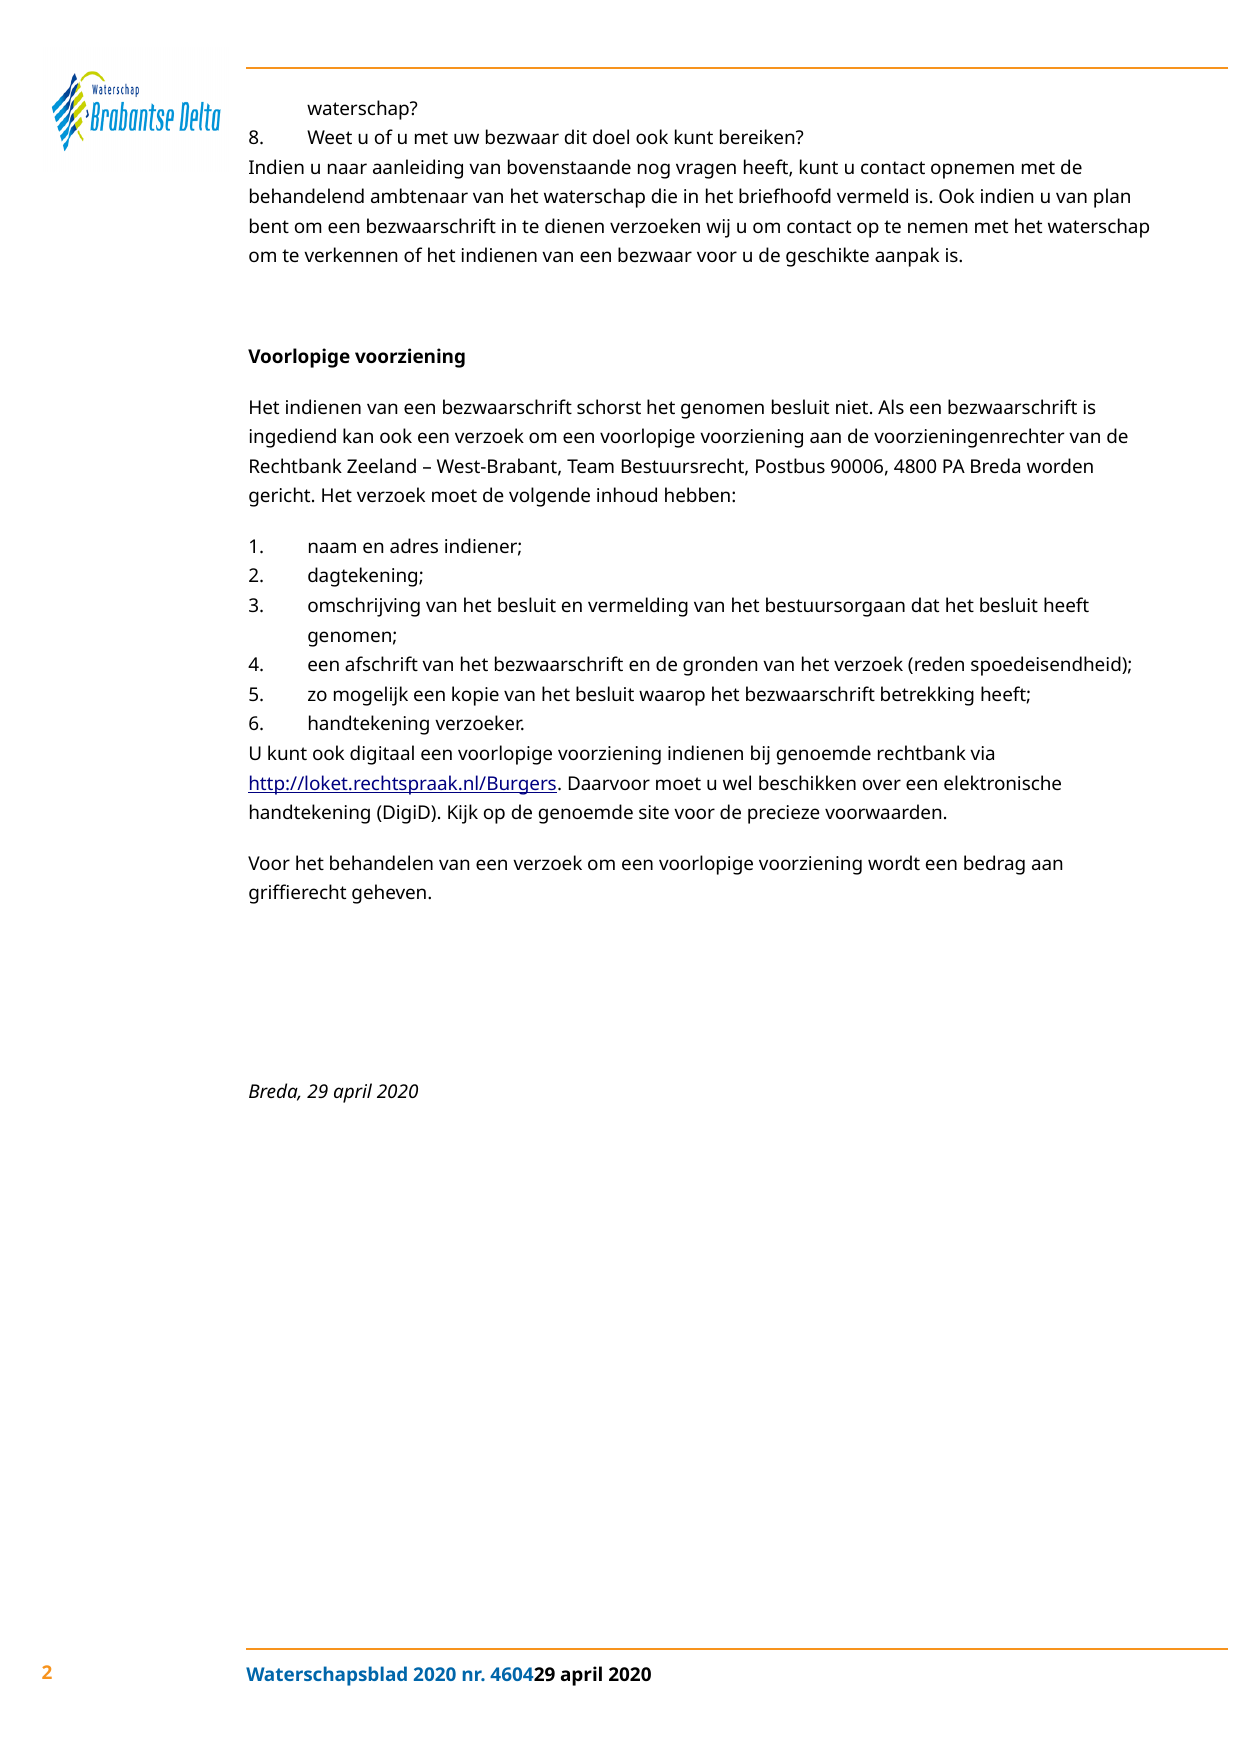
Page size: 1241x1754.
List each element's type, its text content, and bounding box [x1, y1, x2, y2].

list zo mogelijk een kopie van het besluit waarop het bezwaarschrift betrekking heeft; [248, 681, 1152, 707]
list waterschap? [248, 95, 1152, 121]
text U kunt ook digitaal een voorlopige voorziening indienen bij genoemde rechtbank via http://loket.rechtspraak.nl/Burgers. Daarvoor moet u wel beschikken over een elektronische handtekening (DigiD). Kijk op de genoemde site voor de precieze voorwaarden. [248, 740, 1152, 825]
list Weet u of u met uw bezwaar dit doel ook kunt bereiken? [248, 124, 1152, 150]
list naam en adres indiener; [248, 533, 1152, 559]
text Het indienen van een bezwaarschrift schorst het genomen besluit niet. Als een bezwaarschrift is ingediend kan ook een verzoek om een voorlopige voorziening aan de voorzieningenrechter van de Rechtbank Zeeland – West-Brabant, Team Bestuursrecht, Postbus 90006, 4800 PA Breda worden gericht. Het verzoek moet de volgende inhoud hebben: [248, 394, 1152, 508]
list een afschrift van het bezwaarschrift en de gronden van het verzoek (reden spoedeisendheid); [248, 651, 1152, 677]
text Voorlopige voorziening [248, 343, 1152, 369]
list omschrijving van het besluit en vermelding van het bestuursorgaan dat het besluit heeft genomen; [248, 592, 1152, 648]
list handtekening verzoeker. [248, 711, 1152, 736]
picture [41, 47, 231, 172]
text Breda, 29 april 2020 [248, 1078, 1152, 1104]
text Indien u naar aanleiding van bovenstaande nog vragen heeft, kunt u contact opnemen met de behandelend ambtenaar van het waterschap die in het briefhoofd vermeld is. Ook indien u van plan bent om een bezwaarschrift in te dienen verzoeken wij u om contact op te nemen met het waterschap om te verkennen of het indienen van een bezwaar voor u de geschikte aanpak is. [248, 154, 1152, 268]
list dagtekening; [248, 563, 1152, 588]
text Voor het behandelen van een verzoek om een voorlopige voorziening wordt een bedrag aan griffierecht geheven. [248, 850, 1152, 905]
